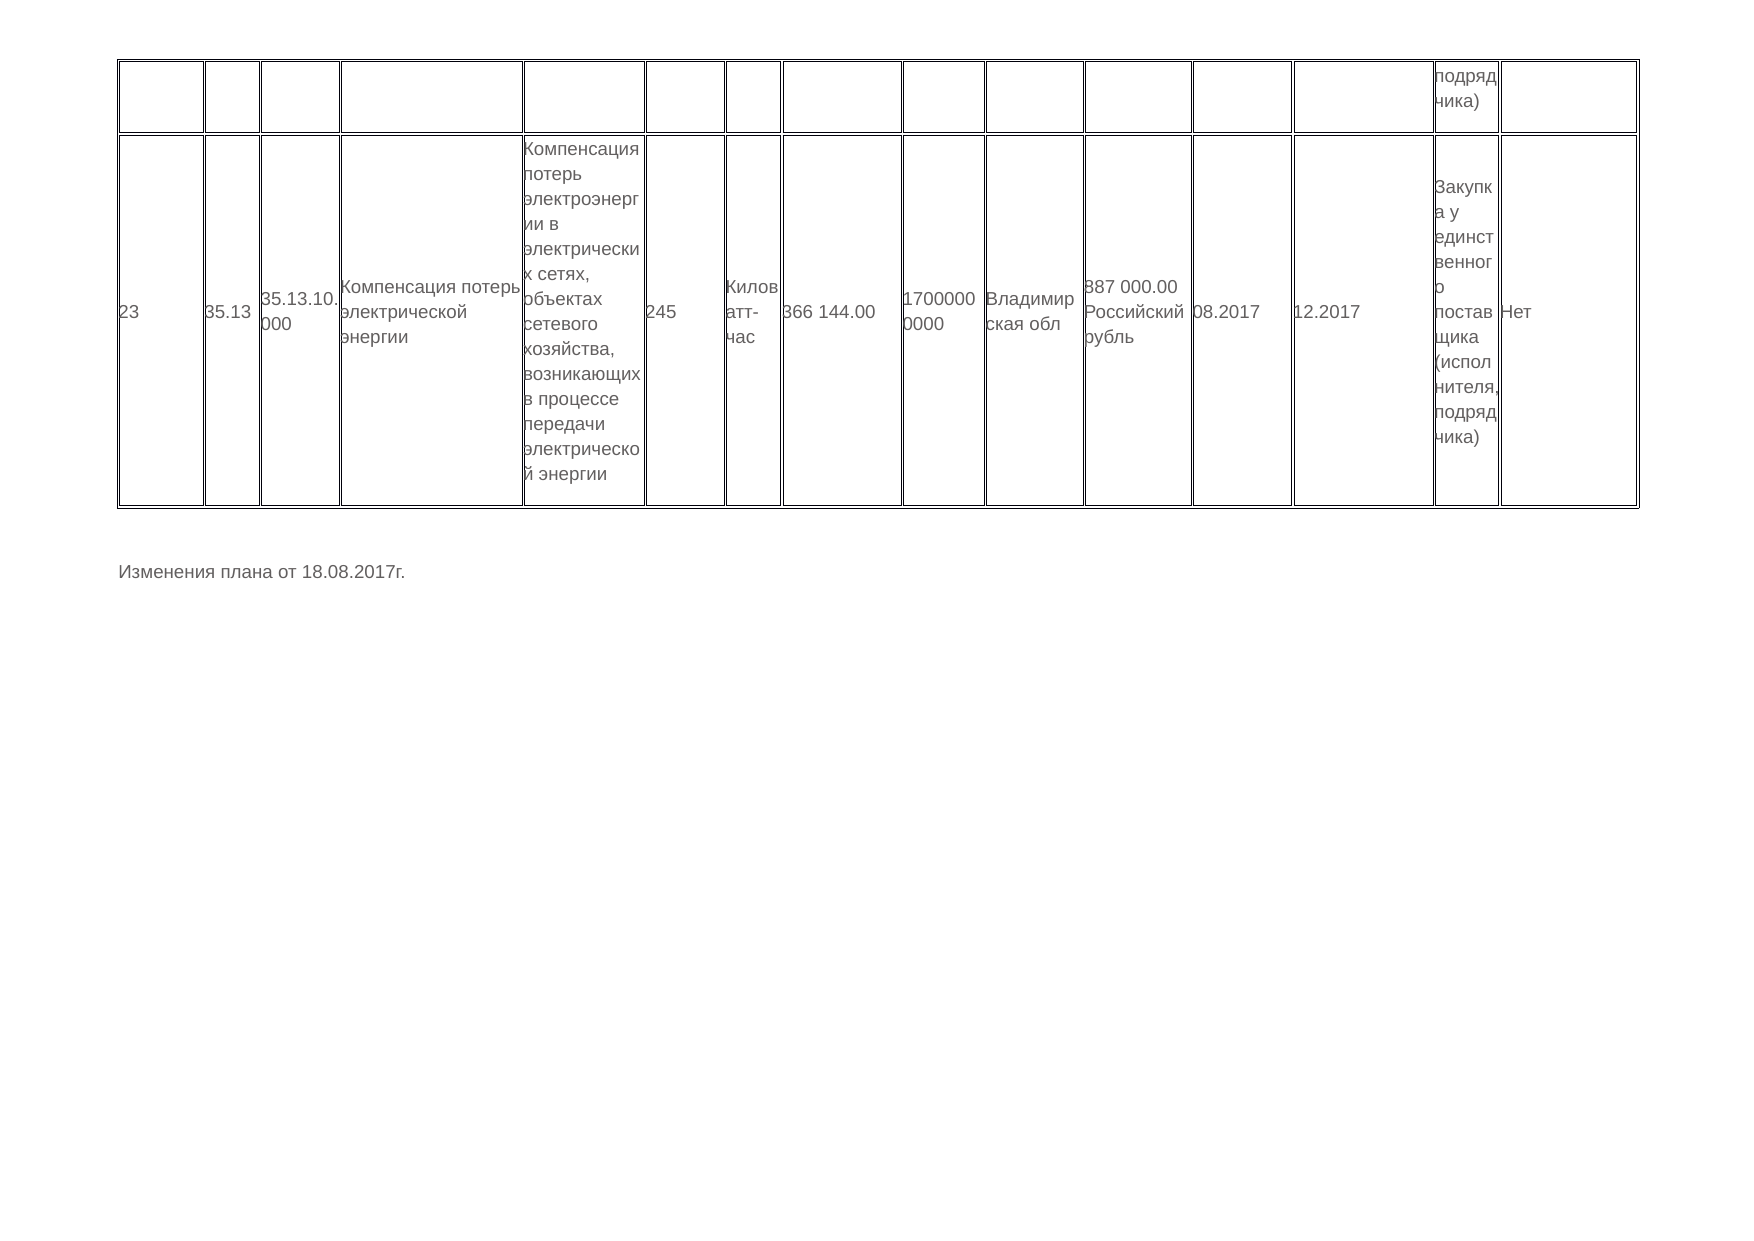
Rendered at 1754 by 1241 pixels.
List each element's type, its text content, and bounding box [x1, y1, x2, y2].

table_cell 35.13 [206, 136, 259, 505]
table_cell 35.13.10.000 [262, 136, 339, 505]
table_cell [1295, 62, 1433, 132]
table_cell [904, 62, 984, 132]
table_cell [987, 62, 1083, 132]
table_cell Нет [1502, 136, 1636, 505]
table_cell 366 144.00 [784, 136, 901, 505]
table_cell 08.2017 [1194, 136, 1291, 505]
table_cell Компенсация потерь электроэнергии в электрических сетях, объектах сетевого хозяйства, возникающих в процессе передачи электрической энергии [525, 136, 644, 505]
table_cell 245 [647, 136, 724, 505]
table_cell Компенсация потерь электрической энергии [342, 136, 522, 505]
table_cell [1194, 62, 1291, 132]
table_cell [647, 62, 724, 132]
table_cell Закупка у единственного поставщика (исполнителя, подрядчика) [1436, 136, 1498, 505]
table_cell 17000000000 [904, 136, 984, 505]
table_cell [120, 62, 203, 132]
text Изменения плана от 18.08.2017г. [118, 558, 1636, 583]
table_cell [1502, 62, 1636, 132]
table_cell [727, 62, 780, 132]
table_cell [342, 62, 522, 132]
table_cell [784, 62, 901, 132]
table_cell Владимирская обл [987, 136, 1083, 505]
table_cell 887 000.00 Российский рубль [1086, 136, 1191, 505]
table_cell 12.2017 [1295, 136, 1433, 505]
table_cell 23 [120, 136, 203, 505]
table_cell [262, 62, 339, 132]
table_cell [1086, 62, 1191, 132]
table_cell Киловатт-час [727, 136, 780, 505]
table_cell [525, 62, 644, 132]
table_cell Закупка у единственного поставщика (исполнителя, подрядчика) [1436, 62, 1498, 132]
table_cell [206, 62, 259, 132]
